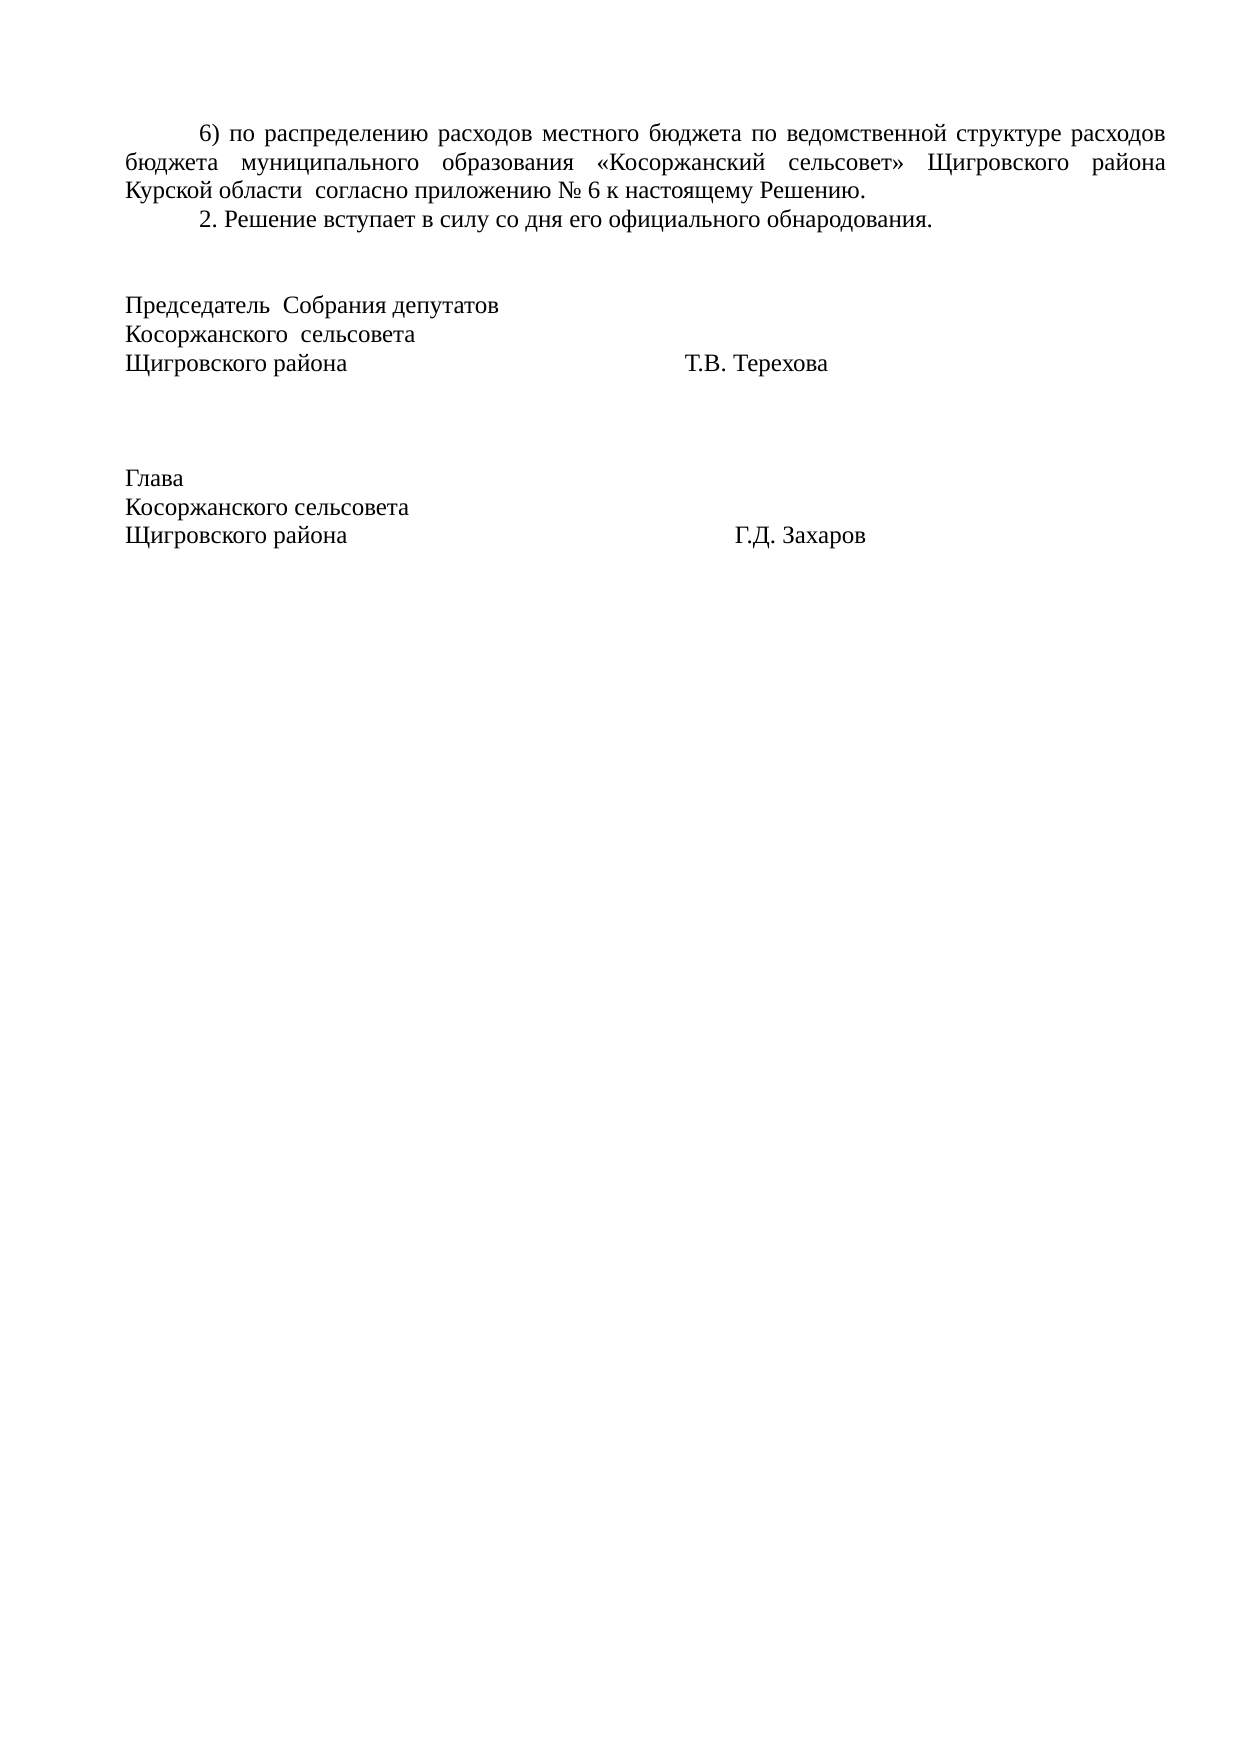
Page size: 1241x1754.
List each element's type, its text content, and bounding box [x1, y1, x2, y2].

text Косоржанского сельсовета [125, 492, 1166, 521]
text 6) по распределению расходов местного бюджета по ведомственной структуре расходов бюджета муниципального образования «Косоржанский сельсовет» Щигровского района Курской области согласно приложению № 6 к настоящему Решению. [125, 118, 1166, 204]
text Председатель Собрания депутатов [125, 291, 1166, 319]
text Щигровского района Г.Д. Захаров [125, 521, 1166, 549]
text 2. Решение вступает в силу со дня его официального обнародования. [125, 204, 1166, 233]
text Косоржанского сельсовета [125, 319, 1166, 348]
text Глава [125, 463, 1166, 492]
text Щигровского района Т.В. Терехова [125, 348, 1166, 377]
